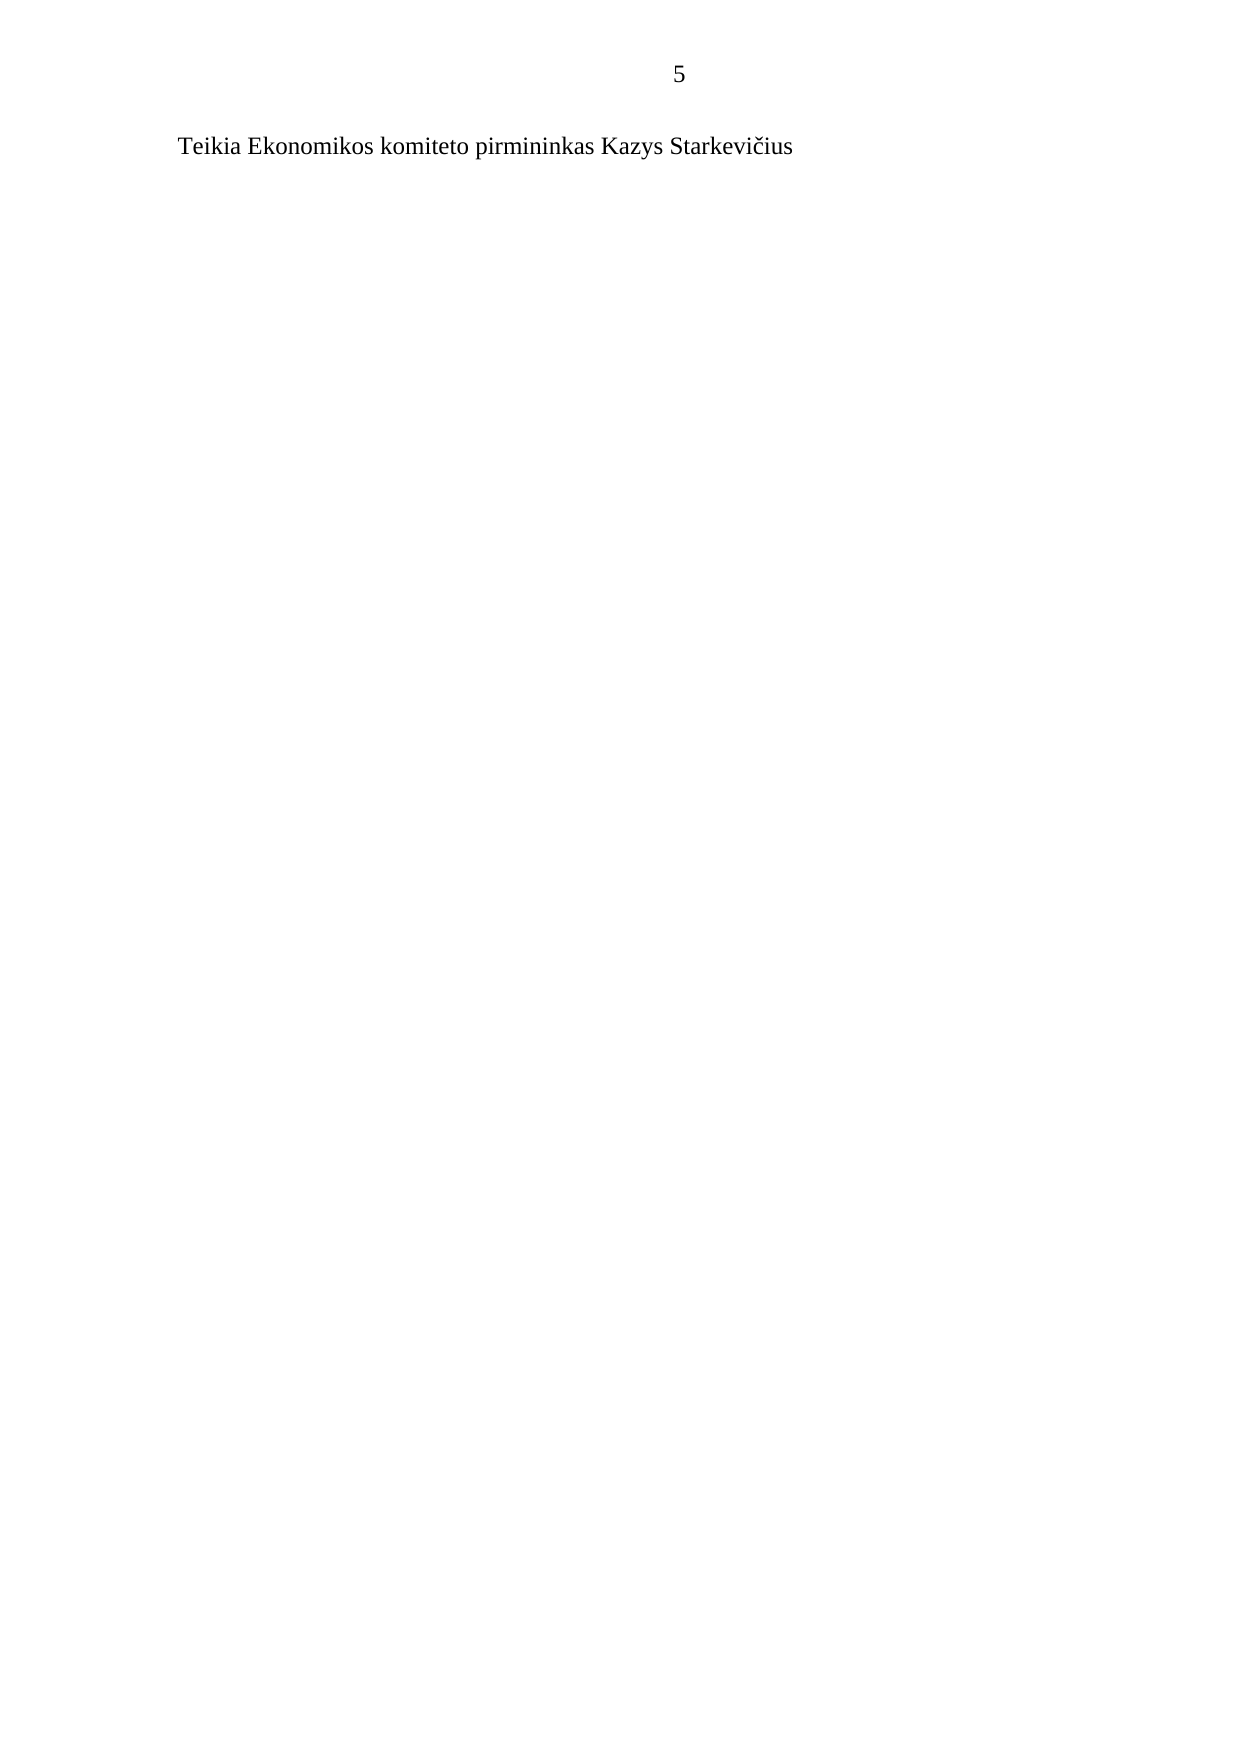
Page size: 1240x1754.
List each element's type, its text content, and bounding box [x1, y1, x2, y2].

text Teikia Ekonomikos komiteto pirmininkas Kazys Starkevičius [177, 131, 1181, 160]
